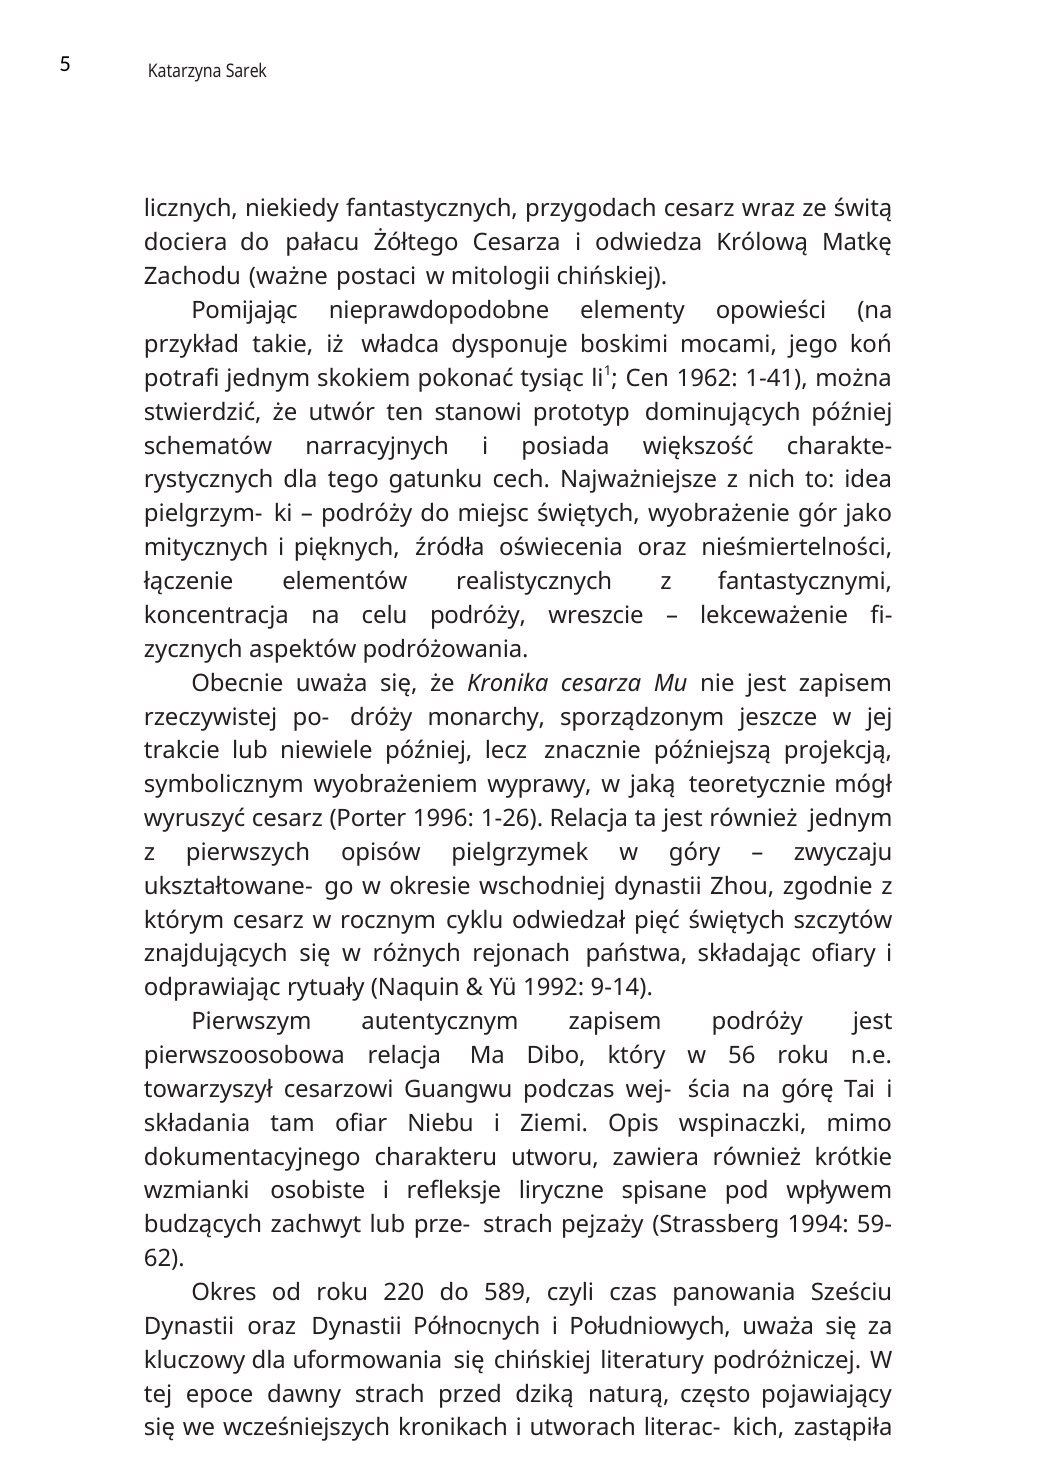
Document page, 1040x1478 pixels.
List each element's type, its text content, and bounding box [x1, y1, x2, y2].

text Pomijając nieprawdopodobne elementy opowieści (na przykład takie, iż władca dysponuje boskimi mocami, jego koń potrafi jednym skokiem pokonać tysiąc li1; Cen 1962: 1-41), można stwierdzić, że utwór ten stanowi prototyp dominujących później schematów narracyjnych i posiada większość charakte- rystycznych dla tego gatunku cech. Najważniejsze z nich to: idea pielgrzym- ki – podróży do miejsc świętych, wyobrażenie gór jako mitycznych i pięknych, źródła oświecenia oraz nieśmiertelności, łączenie elementów realistycznych z fantastycznymi, koncentracja na celu podróży, wreszcie – lekceważenie fi- zycznych aspektów podróżowania. [144, 293, 892, 664]
text Okres od roku 220 do 589, czyli czas panowania Sześciu Dynastii oraz Dynastii Północnych i Południowych, uważa się za kluczowy dla uformowania się chińskiej literatury podróżniczej. W tej epoce dawny strach przed dziką naturą, często pojawiający się we wcześniejszych kronikach i utworach literac- kich, zastąpiła [144, 1275, 892, 1443]
text Obecnie uważa się, że Kronika cesarza Mu nie jest zapisem rzeczywistej po- dróży monarchy, sporządzonym jeszcze w jej trakcie lub niewiele później, lecz znacznie późniejszą projekcją, symbolicznym wyobrażeniem wyprawy, w jaką teoretycznie mógł wyruszyć cesarz (Porter 1996: 1-26). Relacja ta jest również jednym z pierwszych opisów pielgrzymek w góry – zwyczaju ukształtowane- go w okresie wschodniej dynastii Zhou, zgodnie z którym cesarz w rocznym cyklu odwiedzał pięć świętych szczytów znajdujących się w różnych rejonach państwa, składając ofiary i odprawiając rytuały (Naquin & Yü 1992: 9-14). [144, 665, 892, 1003]
text Pierwszym autentycznym zapisem podróży jest pierwszoosobowa relacja Ma Dibo, który w 56 roku n.e. towarzyszył cesarzowi Guangwu podczas wej- ścia na górę Tai i składania tam ofiar Niebu i Ziemi. Opis wspinaczki, mimo dokumentacyjnego charakteru utworu, zawiera również krótkie wzmianki osobiste i refleksje liryczne spisane pod wpływem budzących zachwyt lub prze- strach pejzaży (Strassberg 1994: 59-62). [144, 1004, 892, 1273]
text licznych, niekiedy fantastycznych, przygodach cesarz wraz ze świtą dociera do pałacu Żółtego Cesarza i odwiedza Królową Matkę Zachodu (ważne postaci w mitologii chińskiej). [144, 191, 892, 292]
